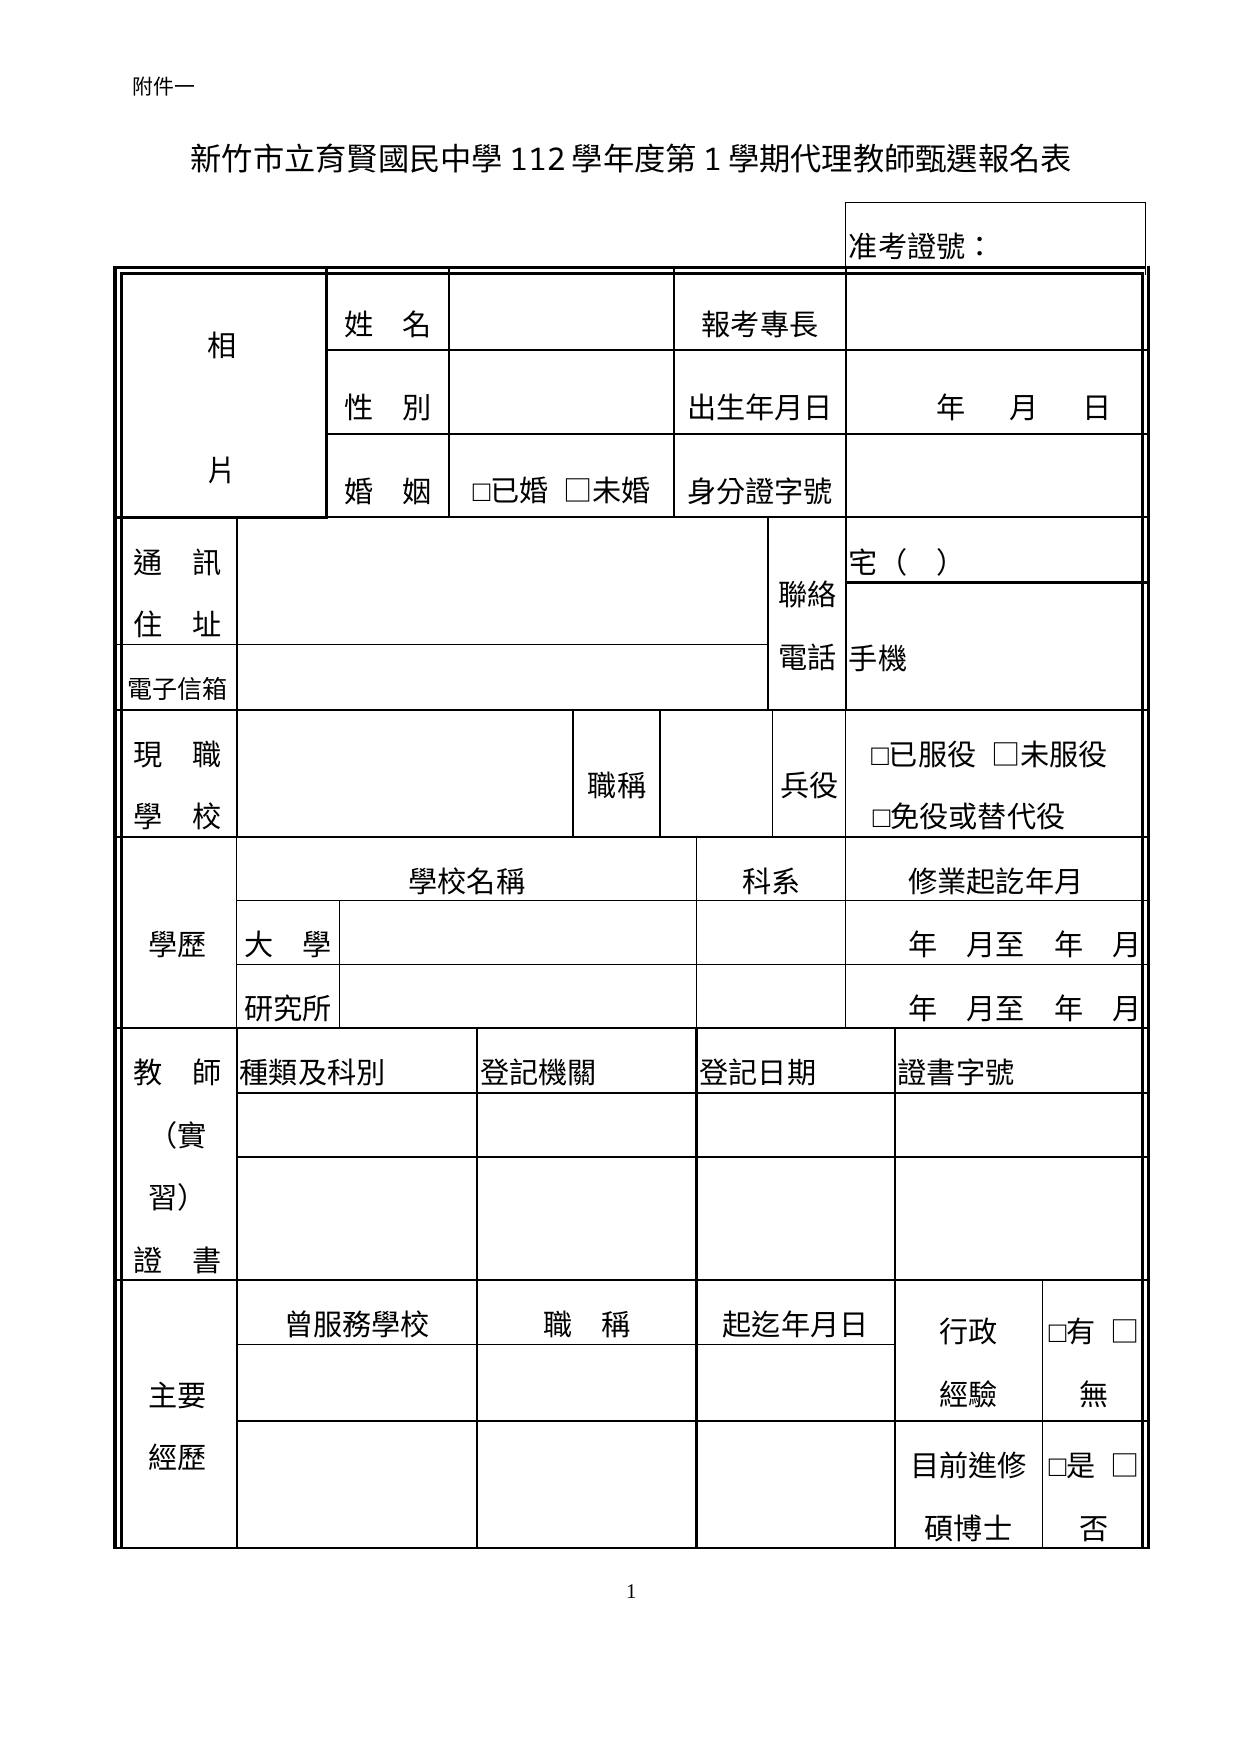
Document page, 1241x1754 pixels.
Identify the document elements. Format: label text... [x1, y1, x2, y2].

table_cell [238, 1158, 476, 1279]
table_cell [238, 645, 767, 708]
table_header [660, 202, 674, 266]
table_cell [478, 1422, 695, 1547]
table_cell 種類及科別 [238, 1029, 476, 1092]
table_cell 登記機關 [478, 1029, 695, 1092]
table_cell [896, 1094, 1141, 1156]
table_cell □有 □無 [1043, 1281, 1141, 1420]
text 新竹市立育賢國民中學112學年度第1學期代理教師甄選報名表 [117, 63, 1144, 177]
table_cell [847, 275, 1141, 349]
table_cell □已婚 □未婚 [450, 435, 673, 516]
table_cell 學歷 [123, 838, 236, 1027]
table_header [449, 202, 460, 266]
table_cell 現 職 學 校 [123, 711, 236, 836]
table_cell 通 訊 住 址 [123, 519, 236, 644]
table_cell [698, 1422, 894, 1547]
table_header [674, 202, 696, 266]
table_cell [847, 435, 1141, 516]
table_header [768, 202, 773, 266]
table_header [773, 202, 845, 266]
table_cell [450, 275, 673, 349]
table_cell 相 片 [118, 269, 325, 516]
table_header [237, 202, 267, 266]
table_cell □是 □否 [1043, 1422, 1141, 1547]
table_cell 身分證字號 [675, 435, 845, 516]
table_header [460, 202, 477, 266]
table_cell [238, 1422, 476, 1547]
table_cell [238, 1094, 476, 1156]
table_header [696, 202, 726, 266]
table_cell [450, 351, 673, 432]
table_cell 目前進修碩博士 [896, 1422, 1042, 1547]
table_header [726, 202, 768, 266]
table_cell [697, 901, 845, 964]
table_cell 主要 經歷 [123, 1281, 236, 1547]
table_cell [340, 901, 696, 964]
table_cell 姓 名 [328, 275, 448, 349]
table_cell 宅（ ） [847, 518, 1141, 581]
table_cell 行政 經驗 [896, 1281, 1042, 1420]
table_cell 出生年月日 [675, 351, 845, 432]
table_header [393, 202, 449, 266]
table_cell [698, 1158, 894, 1279]
table_cell 職稱 [574, 711, 659, 836]
table_cell 報考專長 [675, 275, 845, 349]
table_header [340, 202, 393, 266]
table_header [118, 202, 176, 266]
table_cell [847, 269, 1145, 349]
table_cell [238, 1345, 476, 1420]
table_header [648, 202, 660, 266]
table_header [573, 202, 647, 266]
table_cell [697, 965, 845, 1027]
table_cell [238, 711, 572, 836]
table_header [477, 202, 573, 266]
table_cell 學校名稱 [237, 838, 696, 900]
table_cell 修業起訖年月 [846, 838, 1141, 900]
table_cell [478, 1345, 695, 1420]
table_cell 電子信箱 [123, 645, 236, 708]
table_cell 年 月 日 [847, 351, 1141, 432]
table_cell 職 稱 [478, 1281, 695, 1344]
table_cell 教 師 （實習） 證 書 [123, 1029, 236, 1279]
table_cell □已服役 □未服役 □免役或替代役 [846, 711, 1141, 836]
table_cell 研究所 [237, 965, 339, 1027]
table_cell 登記日期 [698, 1029, 894, 1092]
table_cell [896, 1158, 1141, 1279]
table_cell [478, 1094, 695, 1156]
table_cell 年 月至 年 月 [846, 901, 1141, 964]
table_cell 大 學 [237, 901, 339, 964]
table_header [326, 202, 339, 266]
table_header [268, 202, 326, 266]
table_cell [661, 711, 772, 836]
table_cell 婚 姻 [328, 435, 448, 516]
table_header 准考證號： [846, 203, 1145, 266]
table_header [176, 202, 237, 266]
table_cell 曾服務學校 [238, 1281, 476, 1344]
table_cell 性 別 [328, 351, 448, 432]
table_cell [698, 1094, 894, 1156]
table_cell [698, 1345, 894, 1420]
table_cell 年 月至 年 月 [846, 965, 1141, 1027]
table_cell [238, 518, 767, 644]
table_cell 科系 [697, 838, 845, 900]
table_cell 證書字號 [896, 1029, 1141, 1092]
table_cell 起迄年月日 [698, 1281, 894, 1344]
table_cell 聯絡 電話 [769, 518, 845, 708]
table_cell 手機 [847, 584, 1141, 708]
table_cell 兵役 [773, 711, 845, 836]
table_cell [478, 1158, 695, 1279]
text 附件一 [132, 71, 215, 101]
table_cell [340, 965, 696, 1027]
